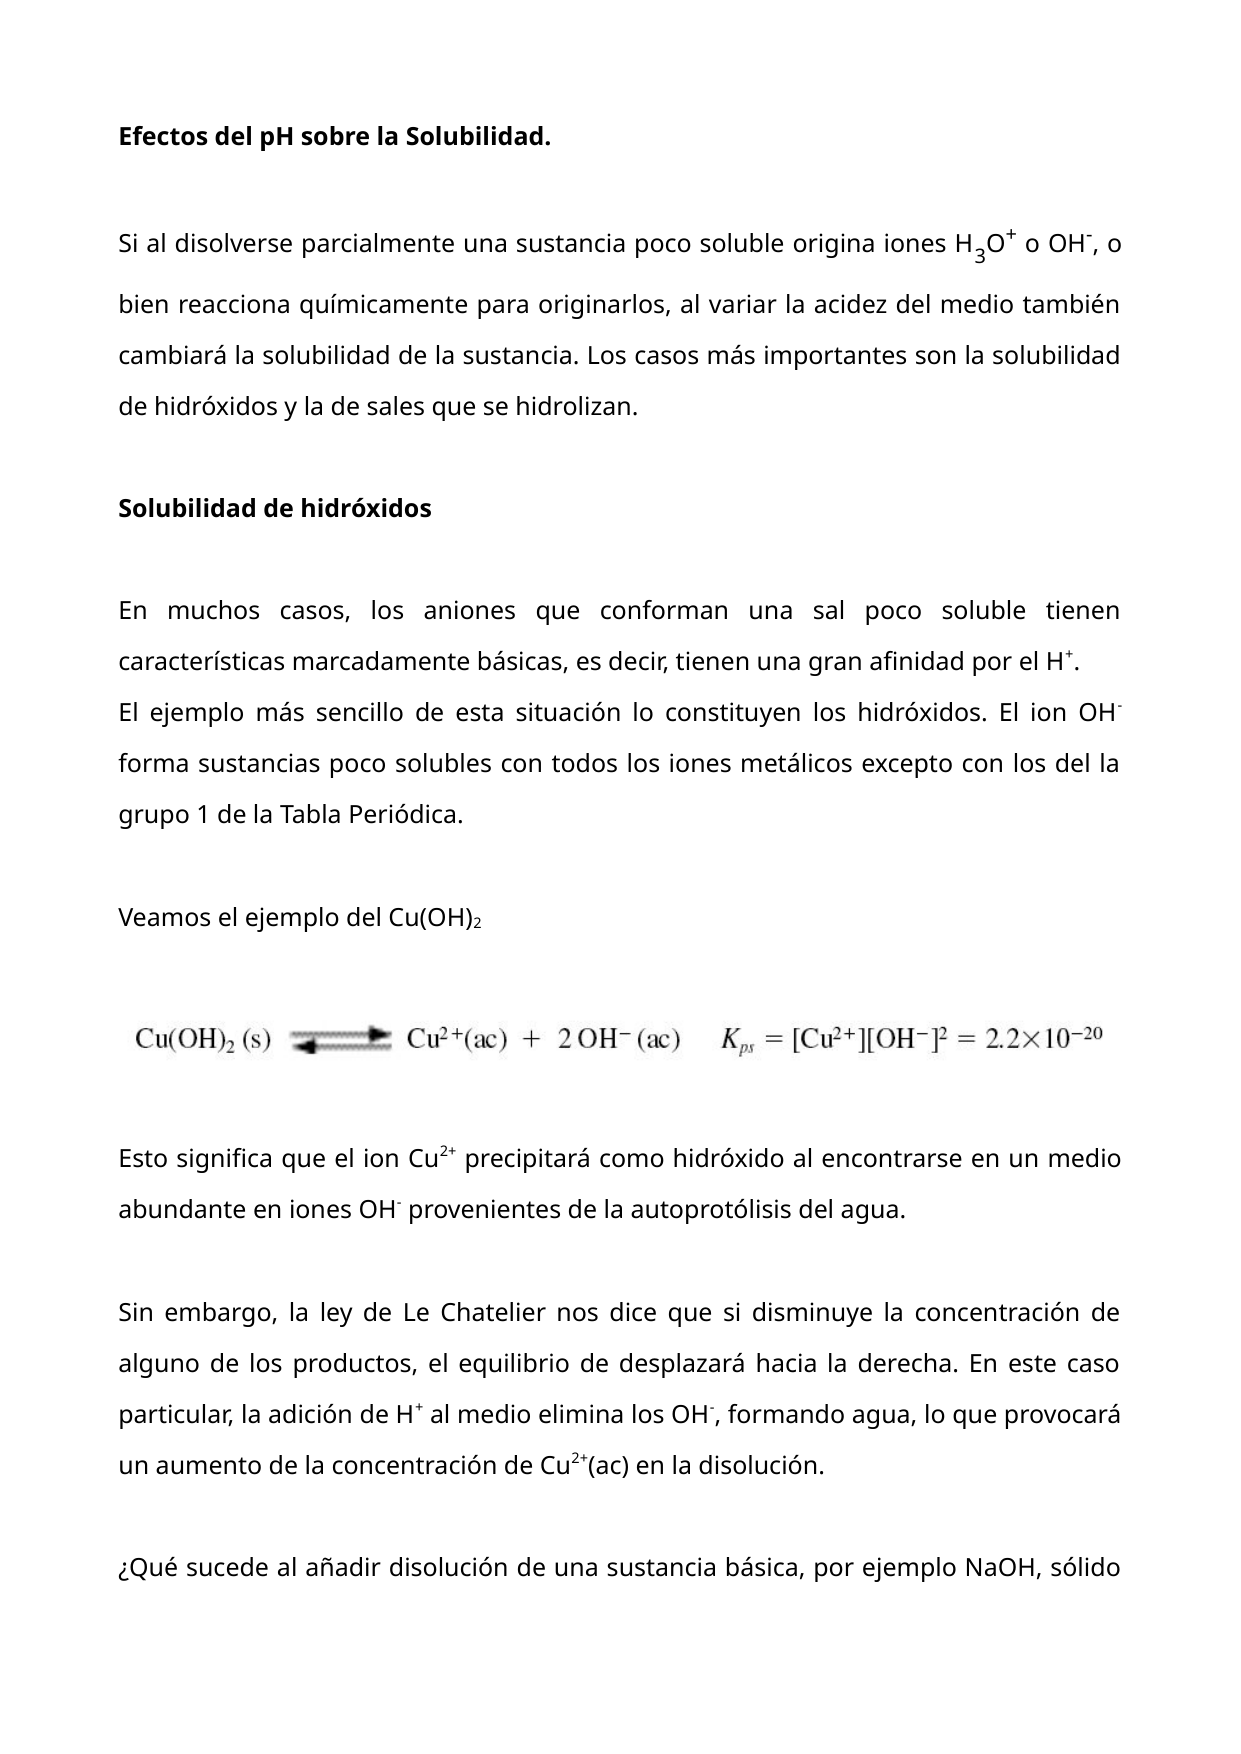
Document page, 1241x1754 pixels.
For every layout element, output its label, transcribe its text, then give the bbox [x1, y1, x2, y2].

picture [118, 1001, 1123, 1074]
text Solubilidad de hidróxidos [118, 491, 1122, 525]
text El ejemplo más sencillo de esta situación lo constituyen los hidróxidos. El ion OH- forma sustancias poco solubles con todos los iones metálicos excepto con los del la grupo 1 de la Tabla Periódica. [118, 695, 1122, 831]
text Si al disolverse parcialmente una sustancia poco soluble origina iones H3O+ o OH-, o bien reacciona químicamente para originarlos, al variar la acidez del medio también cambiará la solubilidad de la sustancia. Los casos más importantes son la solubilidad de hidróxidos y la de sales que se hidrolizan. [118, 220, 1122, 423]
text Sin embargo, la ley de Le Chatelier nos dice que si disminuye la concentración de alguno de los productos, el equilibrio de desplazará hacia la derecha. En este caso particular, la adición de H+ al medio elimina los OH-, formando agua, lo que provocará un aumento de la concentración de Cu2+(ac) en la disolución. [118, 1294, 1122, 1481]
text Esto significa que el ion Cu2+ precipitará como hidróxido al encontrarse en un medio abundante en iones OH- provenientes de la autoprotólisis del agua. [118, 1141, 1122, 1226]
text Efectos del pH sobre la Solubilidad. [118, 118, 1122, 152]
text Veamos el ejemplo del Cu(OH)2 [118, 899, 1122, 933]
text En muchos casos, los aniones que conforman una sal poco soluble tienen características marcadamente básicas, es decir, tienen una gran afinidad por el H+. [118, 593, 1122, 678]
text ¿Qué sucede al añadir disolución de una sustancia básica, por ejemplo NaOH, sólido [118, 1549, 1122, 1583]
